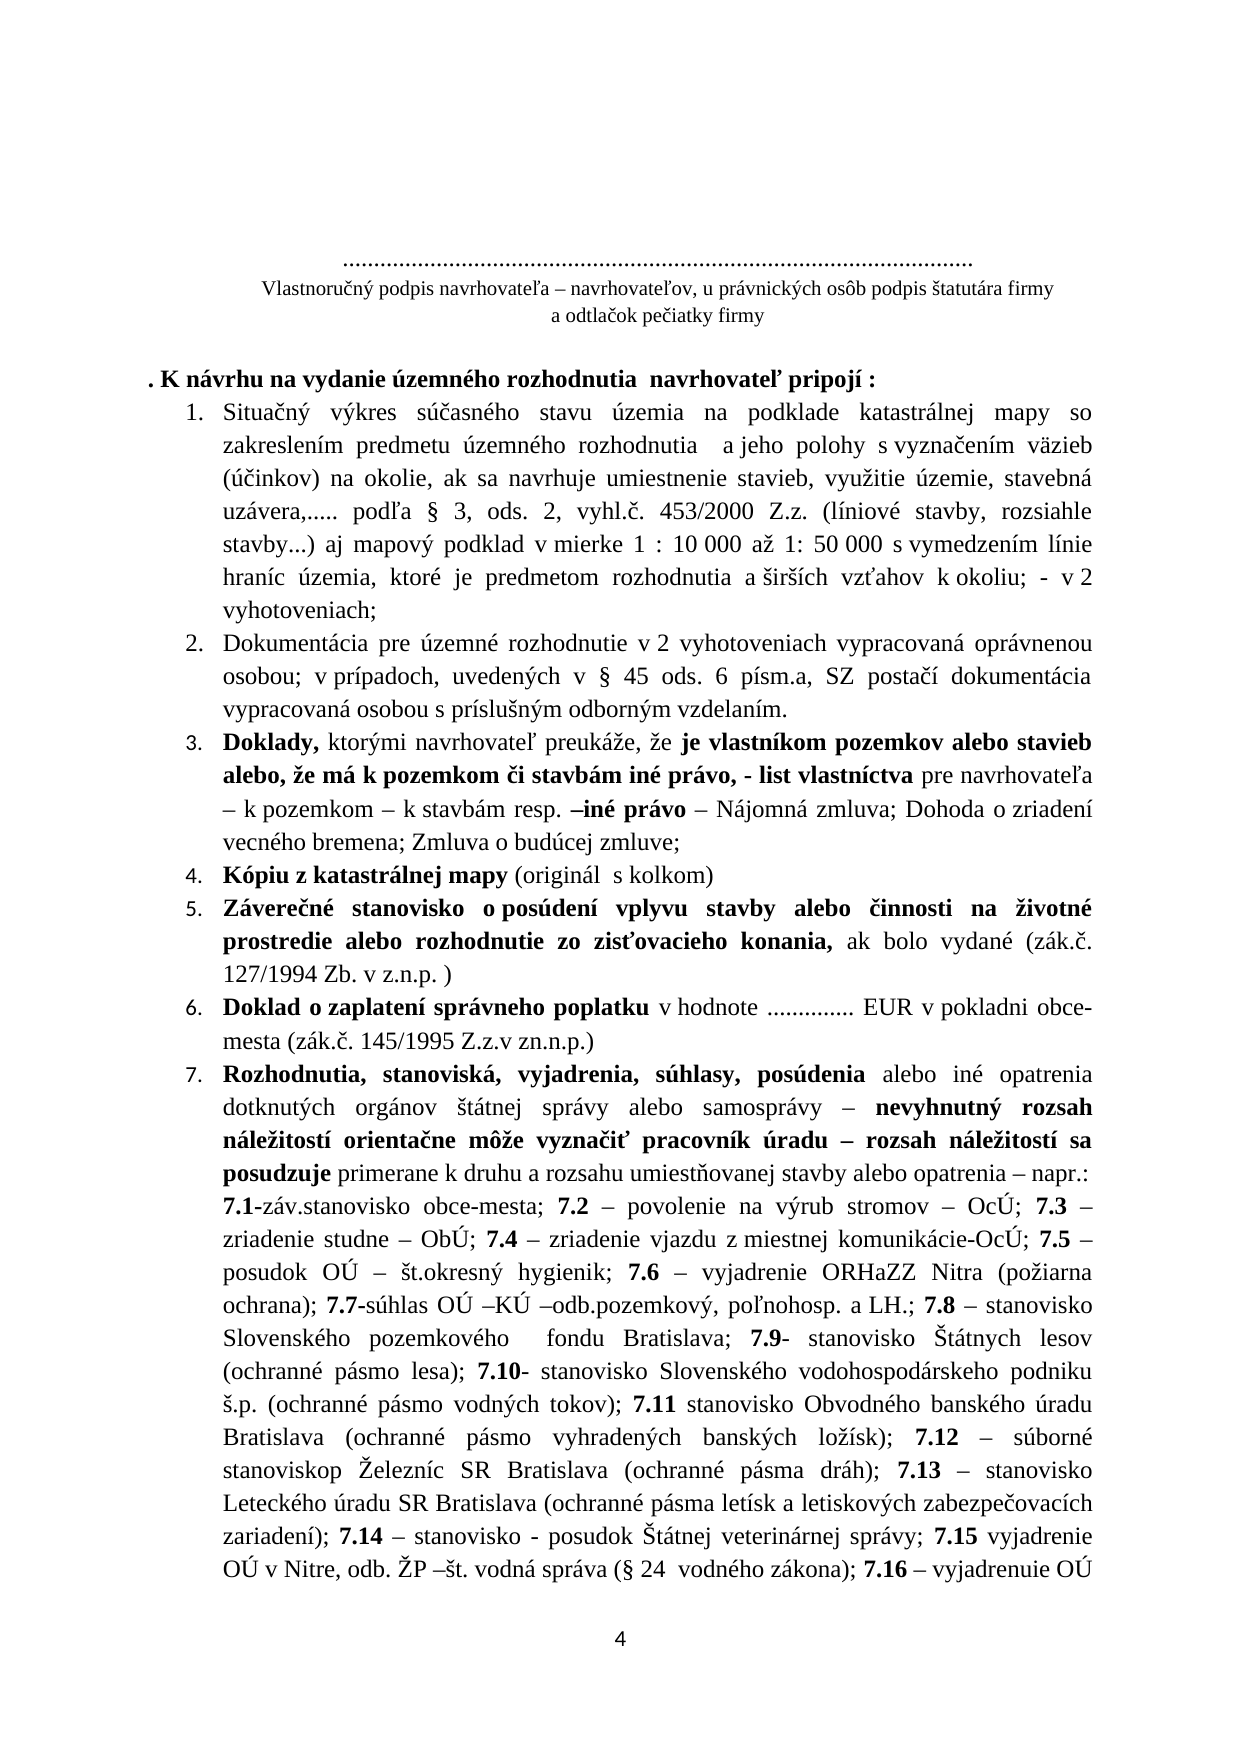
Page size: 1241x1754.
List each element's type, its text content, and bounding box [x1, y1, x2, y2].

list Doklady, ktorými navrhovateľ preukáže, že je vlastníkom pozemkov alebo stavieb alebo, že má k pozemkom či stavbám iné právo, - list vlastníctva pre navrhovateľa – k pozemkom – k stavbám resp. –iné právo – Nájomná zmluva; Dohoda o zriadení vecného bremena; Zmluva o budúcej zmluve; [185, 727, 1093, 855]
list 7.1-záv.stanovisko obce-mesta; 7.2 – povolenie na výrub stromov – OcÚ; 7.3 – zriadenie studne – ObÚ; 7.4 – zriadenie vjazdu z miestnej komunikácie-OcÚ; 7.5 – posudok OÚ – št.okresný hygienik; 7.6 – vyjadrenie ORHaZZ Nitra (požiarna ochrana); 7.7-súhlas OÚ –KÚ –odb.pozemkový, poľnohosp. a LH.; 7.8 – stanovisko Slovenského pozemkového fondu Bratislava; 7.9- stanovisko Štátnych lesov (ochranné pásmo lesa); 7.10- stanovisko Slovenského vodohospodárskeho podniku š.p. (ochranné pásmo vodných tokov); 7.11 stanovisko Obvodného banského úradu Bratislava (ochranné pásmo vyhradených banských ložísk); 7.12 – súborné stanoviskop Železníc SR Bratislava (ochranné pásma dráh); 7.13 – stanovisko Leteckého úradu SR Bratislava (ochranné pásma letísk a letiskových zabezpečovacích zariadení); 7.14 – stanovisko - posudok Štátnej veterinárnej správy; 7.15 vyjadrenie OÚ v Nitre, odb. ŽP –št. vodná správa (§ 24 vodného zákona); 7.16 – vyjadrenuie OÚ [223, 1191, 1093, 1583]
list Kópiu z katastrálnej mapy (originál s kolkom) [185, 860, 1093, 889]
list Rozhodnutia, stanoviská, vyjadrenia, súhlasy, posúdenia alebo iné opatrenia dotknutých orgánov štátnej správy alebo samosprávy – nevyhnutný rozsah náležitostí orientačne môže vyznačiť pracovník úradu – rozsah náležitostí sa posudzuje primerane k druhu a rozsahu umiestňovanej stavby alebo opatrenia – napr.: [185, 1059, 1093, 1187]
list ..................................................................................................... [223, 243, 1093, 272]
list . K návrhu na vydanie územného rozhodnutia navrhovateľ pripojí : [148, 364, 1093, 393]
list Vlastnoručný podpis navrhovateľa – navrhovateľov, u právnických osôb podpis štatutára firmy a odtlačok pečiatky firmy [223, 276, 1093, 327]
list Dokumentácia pre územné rozhodnutie v 2 vyhotoveniach vypracovaná oprávnenou osobou; v prípadoch, uvedených v § 45 ods. 6 písm.a, SZ postačí dokumentácia vypracovaná osobou s príslušným odborným vzdelaním. [185, 628, 1093, 723]
list Záverečné stanovisko o posúdení vplyvu stavby alebo činnosti na životné prostredie alebo rozhodnutie zo zisťovacieho konania, ak bolo vydané (zák.č. 127/1994 Zb. v z.n.p. ) [185, 893, 1093, 988]
list Situačný výkres súčasného stavu územia na podklade katastrálnej mapy so zakreslením predmetu územného rozhodnutia a jeho polohy s vyznačením väzieb (účinkov) na okolie, ak sa navrhuje umiestnenie stavieb, využitie územie, stavebná uzávera,..... podľa § 3, ods. 2, vyhl.č. 453/2000 Z.z. (líniové stavby, rozsiahle stavby...) aj mapový podklad v mierke 1 : 10 000 až 1: 50 000 s vymedzením línie hraníc územia, ktoré je predmetom rozhodnutia a širších vzťahov k okoliu; - v 2 vyhotoveniach; [185, 397, 1093, 624]
list Doklad o zaplatení správneho poplatku v hodnote .............. EUR v pokladni obce-mesta (zák.č. 145/1995 Z.z.v zn.n.p.) [185, 992, 1093, 1054]
